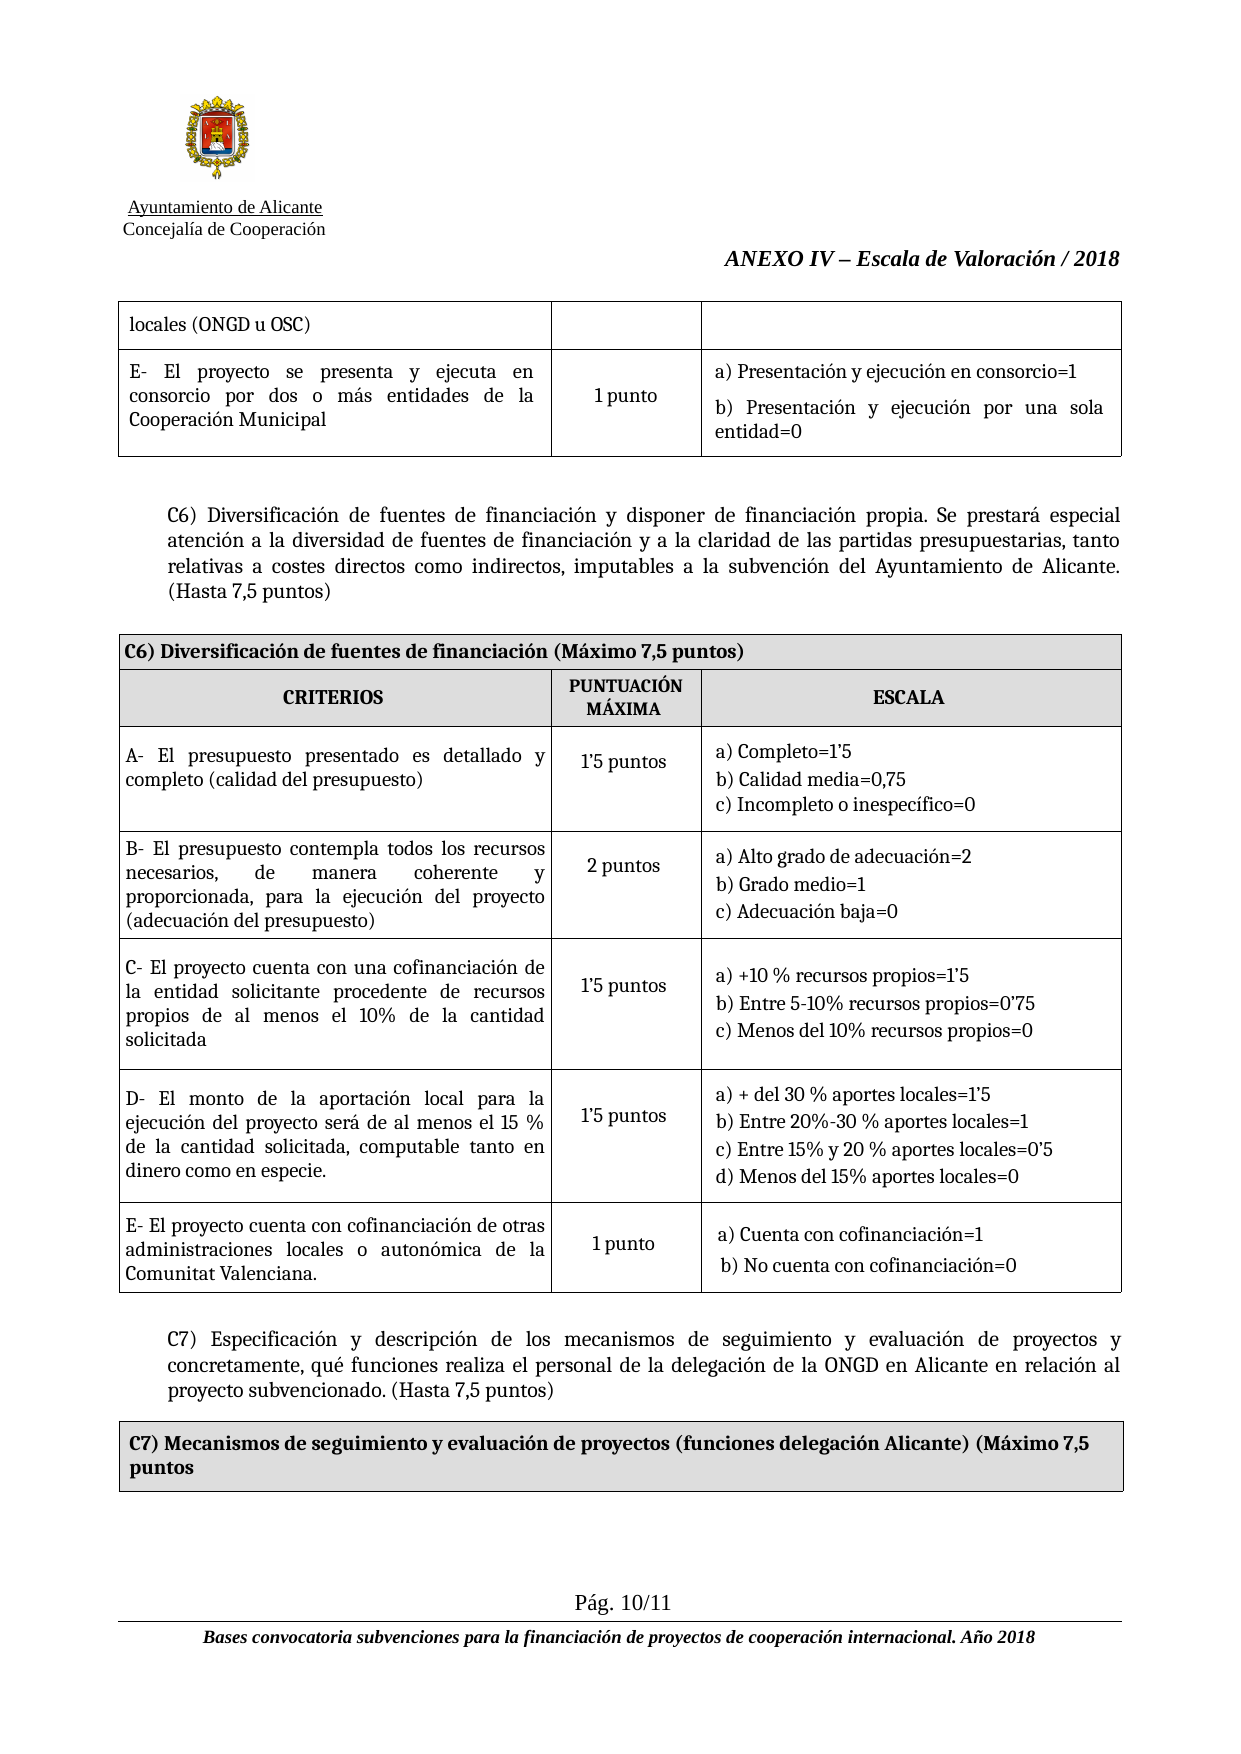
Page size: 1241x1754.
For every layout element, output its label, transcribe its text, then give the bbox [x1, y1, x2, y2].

table_cell a) Completo=1’5 b) Calidad media=0,75 c) Incompleto o inespecífico=0 [702, 727, 1121, 831]
table_cell [552, 302, 701, 348]
table_cell A- El presupuesto presentado es detallado y completo (calidad del presupuesto) [120, 727, 551, 831]
table_cell a) Presentación y ejecución en consorcio=1 b) Presentación y ejecución por una sola entidad=0 [702, 350, 1121, 456]
table_cell E- El proyecto cuenta con cofinanciación de otras administraciones locales o autonómica de la Comunitat Valenciana. [120, 1203, 551, 1292]
table_cell 1 punto [552, 350, 701, 456]
table_cell C- El proyecto cuenta con una cofinanciación de la entidad solicitante procedente de recursos propios de al menos el 10% de la cantidad solicitada [120, 939, 551, 1069]
table_cell PUNTUACIÓN MÁXIMA [552, 670, 701, 726]
table_cell a) + del 30 % aportes locales=1’5 b) Entre 20%-30 % aportes locales=1 c) Entre 15% y 20 % aportes locales=0’5 d) Menos del 15% aportes locales=0 [702, 1070, 1121, 1202]
table_cell CRITERIOS [120, 670, 551, 726]
table_header C6) Diversificación de fuentes de financiación (Máximo 7,5 puntos) [120, 635, 1121, 669]
table_cell 1 punto [552, 1203, 701, 1292]
table_cell B- El presupuesto contempla todos los recursos necesarios, de manera coherente y proporcionada, para la ejecución del proyecto (adecuación del presupuesto) [120, 832, 551, 938]
table_cell ESCALA [702, 670, 1121, 726]
table_cell E- El proyecto se presenta y ejecuta en consorcio por dos o más entidades de la Cooperación Municipal [119, 350, 551, 456]
table_cell D- El monto de la aportación local para la ejecución del proyecto será de al menos el 15 % de la cantidad solicitada, computable tanto en dinero como en especie. [120, 1070, 551, 1202]
picture [180, 94, 255, 182]
table_cell [702, 302, 1121, 348]
table_cell 1’5 puntos [552, 1070, 701, 1202]
text C6) Diversificación de fuentes de financiación y disponer de financiación propia. Se prestará especial atención a la diversidad de fuentes de financiación y a la claridad de las partidas presupuestarias, tanto relativas a costes directos como indirectos, imputables a la subvención del Ayuntamiento de Alicante. (Hasta 7,5 puntos) [167, 503, 1122, 604]
table_cell a) Cuenta con cofinanciación=1 b) No cuenta con cofinanciación=0 [702, 1203, 1121, 1292]
table_cell a) Alto grado de adecuación=2 b) Grado medio=1 c) Adecuación baja=0 [702, 832, 1121, 938]
table_cell 1’5 puntos [552, 939, 701, 1069]
table_cell 1’5 puntos [552, 727, 701, 831]
table_cell locales (ONGD u OSC) [119, 302, 551, 348]
table_cell 2 puntos [552, 832, 701, 938]
table_header C7) Mecanismos de seguimiento y evaluación de proyectos (funciones delegación Alicante) (Máximo 7,5 puntos [120, 1422, 1123, 1491]
table_cell a) +10 % recursos propios=1’5 b) Entre 5-10% recursos propios=0’75 c) Menos del 10% recursos propios=0 [702, 939, 1121, 1069]
text C7) Especificación y descripción de los mecanismos de seguimiento y evaluación de proyectos y concretamente, qué funciones realiza el personal de la delegación de la ONGD en Alicante en relación al proyecto subvencionado. (Hasta 7,5 puntos) [167, 1327, 1122, 1403]
